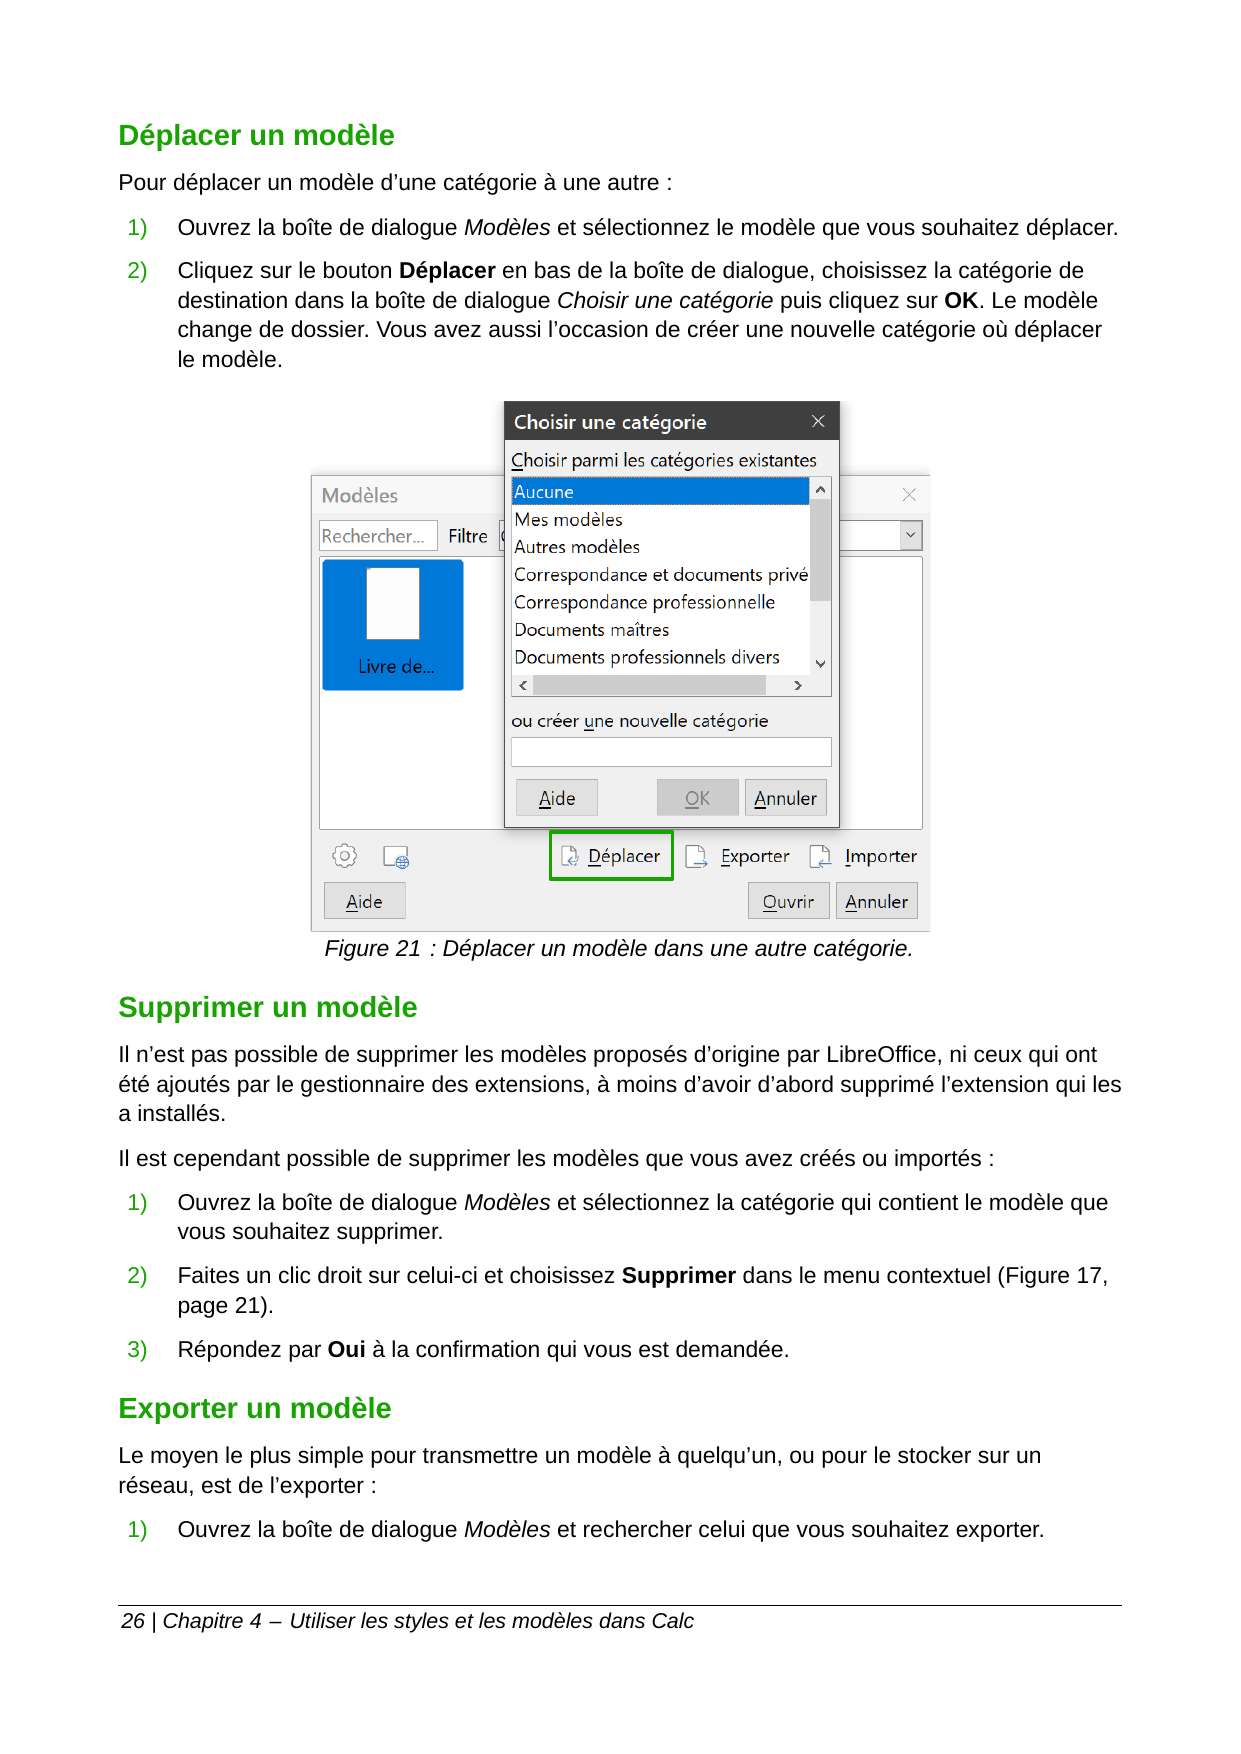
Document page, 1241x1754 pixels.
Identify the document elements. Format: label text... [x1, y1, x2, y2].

text Figure 21 : Déplacer un modèle dans une autre catégorie. [118, 931, 1122, 961]
text Le moyen le plus simple pour transmettre un modèle à quelqu’un, ou pour le stocker sur un réseau, est de l’exporter : [118, 1439, 1122, 1498]
list Ouvrez la boîte de dialogue Modèles et rechercher celui que vous souhaitez exporter. [148, 1513, 1122, 1542]
subtitle Déplacer un modèle [118, 118, 1122, 152]
text Il est cependant possible de supprimer les modèles que vous avez créés ou importés : [118, 1141, 1122, 1171]
subtitle Supprimer un modèle [118, 990, 1122, 1024]
subtitle Exporter un modèle [118, 1391, 1122, 1425]
list Ouvrez la boîte de dialogue Modèles et sélectionnez le modèle que vous souhaitez déplacer. [148, 210, 1122, 240]
list Répondez par Oui à la confirmation qui vous est demandée. [148, 1332, 1122, 1362]
text Pour déplacer un modèle d’une catégorie à une autre : [118, 166, 1122, 196]
list Ouvrez la boîte de dialogue Modèles et sélectionnez la catégorie qui contient le modèle que vous souhaitez supprimer. [148, 1185, 1122, 1244]
list Faites un clic droit sur celui-ci et choisissez Supprimer dans le menu contextuel (Figure 17, page 21). [148, 1259, 1122, 1318]
list Cliquez sur le bouton Déplacer en bas de la boîte de dialogue, choisissez la catégorie de destination dans la boîte de dialogue Choisir une catégorie puis cliquez sur OK. Le modèle change de dossier. Vous avez aussi l’occasion de créer une nouvelle catégorie où déplacer le modèle. [148, 254, 1122, 372]
text Il n’est pas possible de supprimer les modèles proposés d’origine par LibreOffice, ni ceux qui ont été ajoutés par le gestionnaire des extensions, à moins d’avoir d’abord supprimé l’extension qui les a installés. [118, 1038, 1122, 1127]
